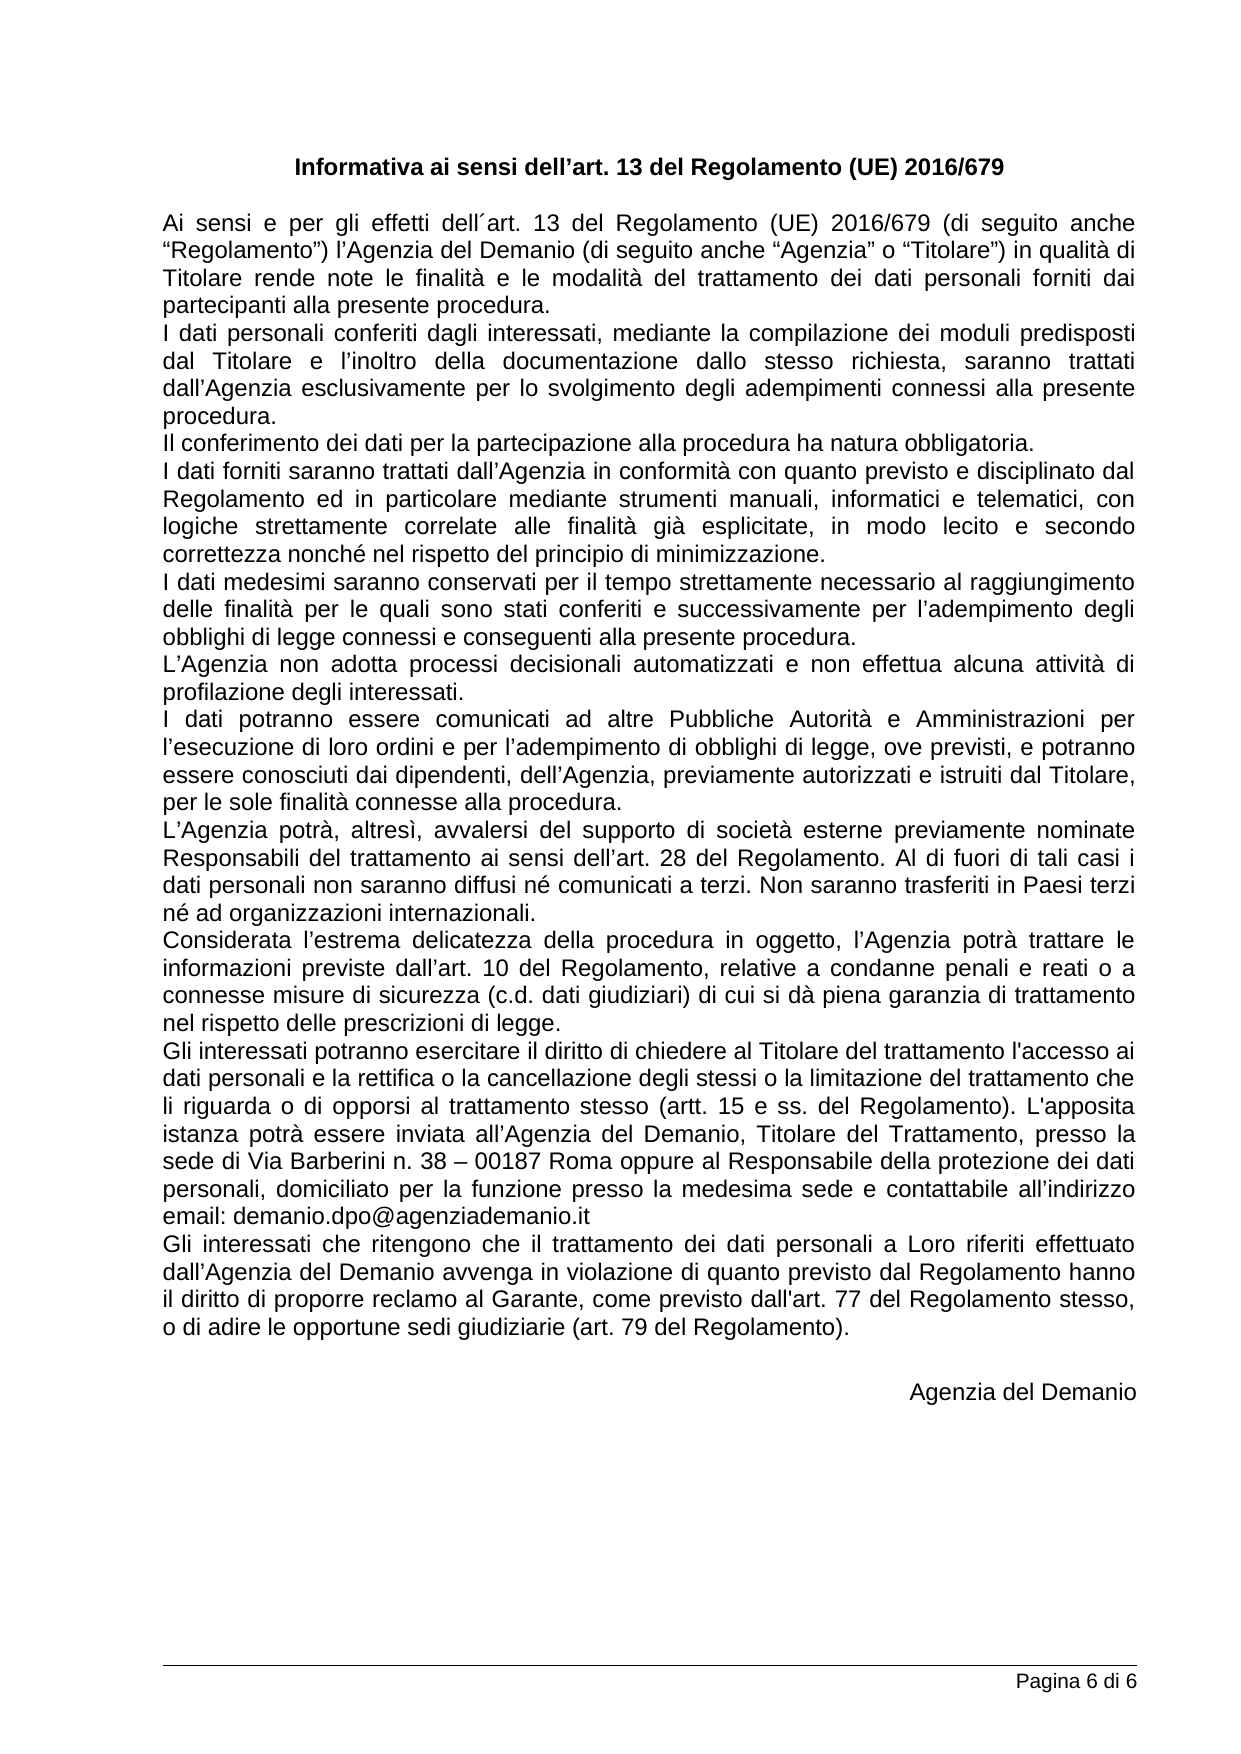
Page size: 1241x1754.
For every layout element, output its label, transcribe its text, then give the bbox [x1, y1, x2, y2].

text I dati medesimi saranno conservati per il tempo strettamente necessario al raggiungimento delle finalità per le quali sono stati conferiti e successivamente per l’adempimento degli obblighi di legge connessi e conseguenti alla presente procedura. [162, 567, 1137, 650]
text L’Agenzia potrà, altresì, avvalersi del supporto di società esterne previamente nominate Responsabili del trattamento ai sensi dell’art. 28 del Regolamento. Al di fuori di tali casi i dati personali non saranno diffusi né comunicati a terzi. Non saranno trasferiti in Paesi terzi né ad organizzazioni internazionali. [162, 816, 1137, 926]
text L’Agenzia non adotta processi decisionali automatizzati e non effettua alcuna attività di profilazione degli interessati. [162, 650, 1137, 705]
text I dati potranno essere comunicati ad altre Pubbliche Autorità e Amministrazioni per l’esecuzione di loro ordini e per l’adempimento di obblighi di legge, ove previsti, e potranno essere conosciuti dai dipendenti, dell’Agenzia, previamente autorizzati e istruiti dal Titolare, per le sole finalità connesse alla procedura. [162, 705, 1137, 816]
text Agenzia del Demanio [162, 1378, 1137, 1406]
text I dati forniti saranno trattati dall’Agenzia in conformità con quanto previsto e disciplinato dal Regolamento ed in particolare mediante strumenti manuali, informatici e telematici, con logiche strettamente correlate alle finalità già esplicitate, in modo lecito e secondo correttezza nonché nel rispetto del principio di minimizzazione. [162, 457, 1137, 567]
text Il conferimento dei dati per la partecipazione alla procedura ha natura obbligatoria. [162, 429, 1137, 457]
text Gli interessati che ritengono che il trattamento dei dati personali a Loro riferiti effettuato dall’Agenzia del Demanio avvenga in violazione di quanto previsto dal Regolamento hanno il diritto di proporre reclamo al Garante, come previsto dall'art. 77 del Regolamento stesso, o di adire le opportune sedi giudiziarie (art. 79 del Regolamento). [162, 1230, 1137, 1340]
text Considerata l’estrema delicatezza della procedura in oggetto, l’Agenzia potrà trattare le informazioni previste dall’art. 10 del Regolamento, relative a condanne penali e reati o a connesse misure di sicurezza (c.d. dati giudiziari) di cui si dà piena garanzia di trattamento nel rispetto delle prescrizioni di legge. [162, 926, 1137, 1037]
text Ai sensi e per gli effetti dell´art. 13 del Regolamento (UE) 2016/679 (di seguito anche “Regolamento”) l’Agenzia del Demanio (di seguito anche “Agenzia” o “Titolare”) in qualità di Titolare rende note le finalità e le modalità del trattamento dei dati personali forniti dai partecipanti alla presente procedura. [162, 208, 1137, 319]
text Gli interessati potranno esercitare il diritto di chiedere al Titolare del trattamento l'accesso ai dati personali e la rettifica o la cancellazione degli stessi o la limitazione del trattamento che li riguarda o di opporsi al trattamento stesso (artt. 15 e ss. del Regolamento). L'apposita istanza potrà essere inviata all’Agenzia del Demanio, Titolare del Trattamento, presso la sede di Via Barberini n. 38 – 00187 Roma oppure al Responsabile della protezione dei dati personali, domiciliato per la funzione presso la medesima sede e contattabile all’indirizzo email: demanio.dpo@agenziademanio.it [162, 1037, 1137, 1230]
text Informativa ai sensi dell’art. 13 del Regolamento (UE) 2016/679 [162, 153, 1137, 181]
text I dati personali conferiti dagli interessati, mediante la compilazione dei moduli predisposti dal Titolare e l’inoltro della documentazione dallo stesso richiesta, saranno trattati dall’Agenzia esclusivamente per lo svolgimento degli adempimenti connessi alla presente procedura. [162, 319, 1137, 429]
